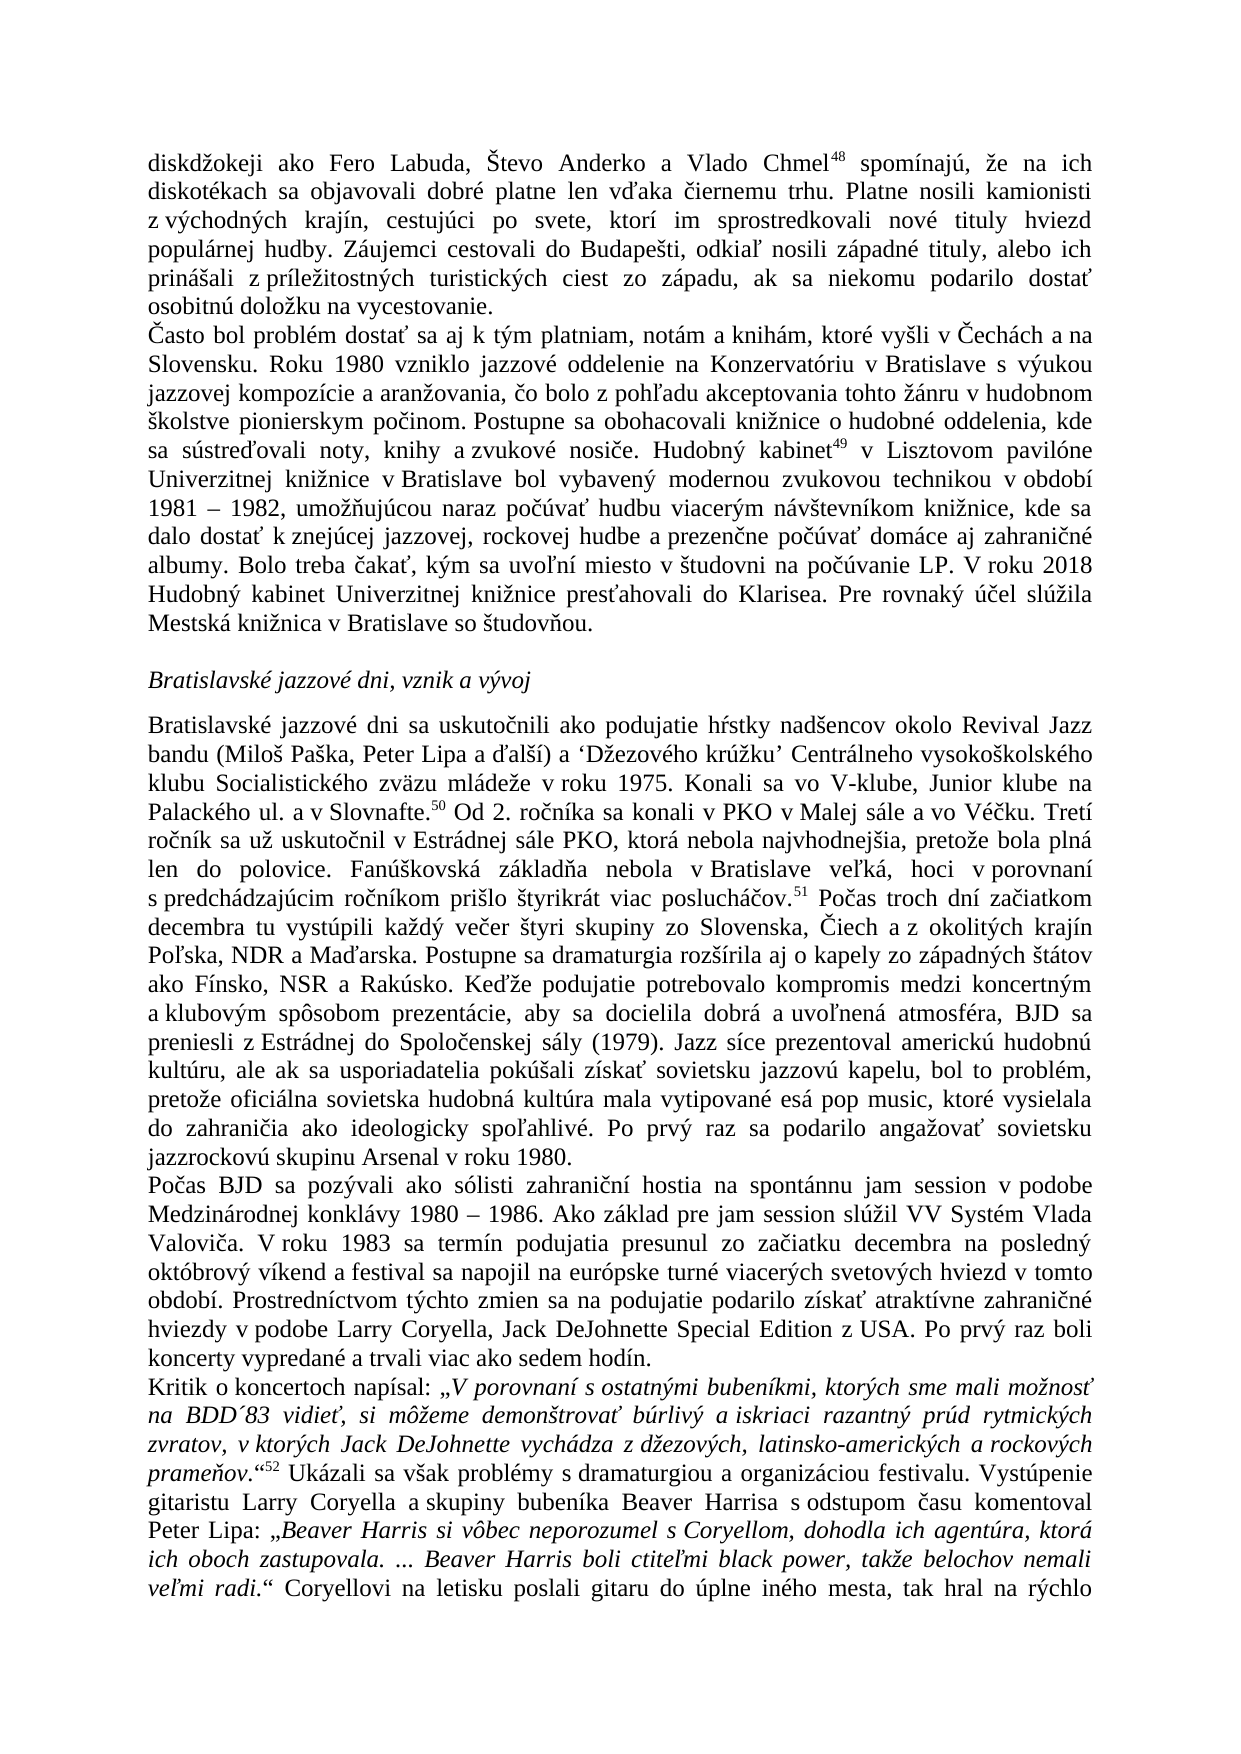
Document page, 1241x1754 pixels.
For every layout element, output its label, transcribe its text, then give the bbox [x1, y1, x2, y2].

text Počas BJD sa pozývali ako sólisti zahraniční hostia na spontánnu jam session v podobe Medzinárodnej konklávy 1980 – 1986. Ako základ pre jam session slúžil VV Systém Vlada Valoviča. V roku 1983 sa termín podujatia presunul zo začiatku decembra na posledný októbrový víkend a festival sa napojil na európske turné viacerých svetových hviezd v tomto období. Prostredníctvom týchto zmien sa na podujatie podarilo získať atraktívne zahraničné hviezdy v podobe Larry Coryella, Jack DeJohnette Special Edition z USA. Po prvý raz boli koncerty vypredané a trvali viac ako sedem hodín. [148, 1171, 1093, 1372]
text diskdžokeji ako Fero Labuda, Števo Anderko a Vlado Chmel spomínajú, že na ich diskotékach sa objavovali dobré platne len vďaka čiernemu trhu. Platne nosili kamionisti z východných krajín, cestujúci po svete, ktorí im sprostredkovali nové tituly hviezd populárnej hudby. Záujemci cestovali do Budapešti, odkiaľ nosili západné tituly, alebo ich prinášali z príležitostných turistických ciest zo západu, ak sa niekomu podarilo dostať osobitnú doložku na vycestovanie. [148, 148, 1093, 320]
text Bratislavské jazzové dni sa uskutočnili ako podujatie hŕstky nadšencov okolo Revival Jazz bandu (Miloš Paška, Peter Lipa a ďalší) a ‘Džezového krúžku’ Centrálneho vysokoškolského klubu Socialistického zväzu mládeže v roku 1975. Konali sa vo V-klube, Junior klube na Palackého ul. a v Slovnafte. Od 2. ročníka sa konali v PKO v Malej sále a vo Véčku. Tretí ročník sa už uskutočnil v Estrádnej sále PKO, ktorá nebola najvhodnejšia, pretože bola plná len do polovice. Fanúškovská základňa nebola v Bratislave veľká, hoci v porovnaní s predchádzajúcim ročníkom prišlo štyrikrát viac poslucháčov. Počas troch dní začiatkom decembra tu vystúpili každý večer štyri skupiny zo Slovenska, Čiech a z okolitých krajín Poľska, NDR a Maďarska. Postupne sa dramaturgia rozšírila aj o kapely zo západných štátov ako Fínsko, NSR a Rakúsko. Keďže podujatie potrebovalo kompromis medzi koncertným a klubovým spôsobom prezentácie, aby sa docielila dobrá a uvoľnená atmosféra, BJD sa preniesli z Estrádnej do Spoločenskej sály (1979). Jazz síce prezentoval americkú hudobnú kultúru, ale ak sa usporiadatelia pokúšali získať sovietsku jazzovú kapelu, bol to problém, pretože oficiálna sovietska hudobná kultúra mala vytipované esá pop music, ktoré vysielala do zahraničia ako ideologicky spoľahlivé. Po prvý raz sa podarilo angažovať sovietsku jazzrockovú skupinu Arsenal v roku 1980. [148, 711, 1093, 1171]
text Často bol problém dostať sa aj k tým platniam, notám a knihám, ktoré vyšli v Čechách a na Slovensku. Roku 1980 vzniklo jazzové oddelenie na Konzervatóriu v Bratislave s výukou jazzovej kompozície a aranžovania, čo bolo z pohľadu akceptovania tohto žánru v hudobnom školstve pionierskym počinom. Postupne sa obohacovali knižnice o hudobné oddelenia, kde sa sústreďovali noty, knihy a zvukové nosiče. Hudobný kabinet v Lisztovom pavilóne Univerzitnej knižnice v Bratislave bol vybavený modernou zvukovou technikou v období 1981 – 1982, umožňujúcou naraz počúvať hudbu viacerým návštevníkom knižnice, kde sa dalo dostať k znejúcej jazzovej, rockovej hudbe a prezenčne počúvať domáce aj zahraničné albumy. Bolo treba čakať, kým sa uvoľní miesto v študovni na počúvanie LP. V roku 2018 Hudobný kabinet Univerzitnej knižnice presťahovali do Klarisea. Pre rovnaký účel slúžila Mestská knižnica v Bratislave so študovňou. [148, 320, 1093, 636]
text Bratislavské jazzové dni, vznik a vývoj [148, 665, 1093, 694]
text Kritik o koncertoch napísal: „V porovnaní s ostatnými bubeníkmi, ktorých sme mali možnosť na BDD´83 vidieť, si môžeme demonštrovať búrlivý a iskriaci razantný prúd rytmických zvratov, v ktorých Jack DeJohnette vychádza z džezových, latinsko-amerických a rockových prameňov.“ Ukázali sa však problémy s dramaturgiou a organizáciou festivalu. Vystúpenie gitaristu Larry Coryella a skupiny bubeníka Beaver Harrisa s odstupom času komentoval Peter Lipa: „Beaver Harris si vôbec neporozumel s Coryellom, dohodla ich agentúra, ktorá ich oboch zastupovala. ... Beaver Harris boli ctiteľmi black power, takže belochov nemali veľmi radi.“ Coryellovi na letisku poslali gitaru do úplne iného mesta, tak hral na rýchlo [148, 1372, 1093, 1602]
